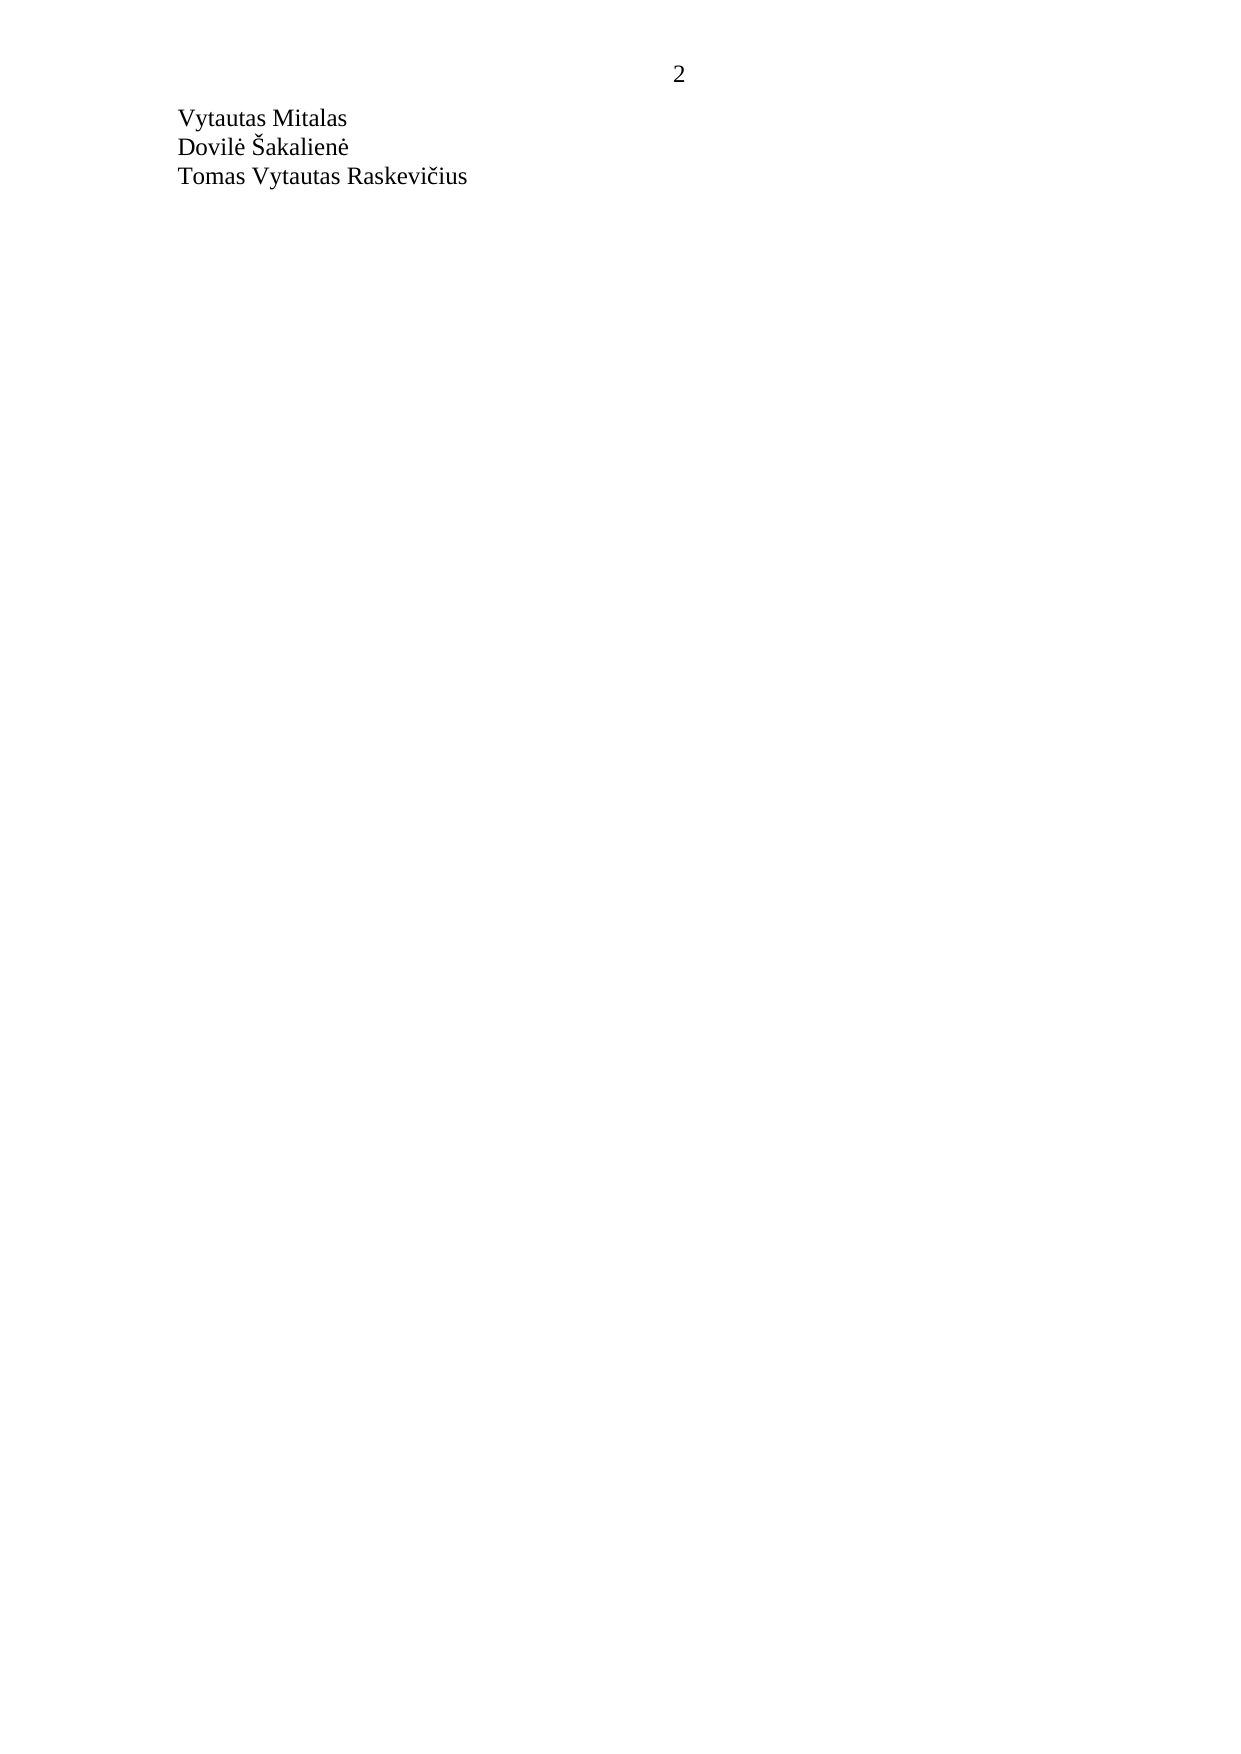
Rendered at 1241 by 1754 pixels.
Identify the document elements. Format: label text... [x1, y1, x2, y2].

text Vytautas Mitalas [177, 103, 1181, 132]
text Tomas Vytautas Raskevičius [177, 161, 1181, 190]
text Dovilė Šakalienė [177, 132, 1181, 161]
